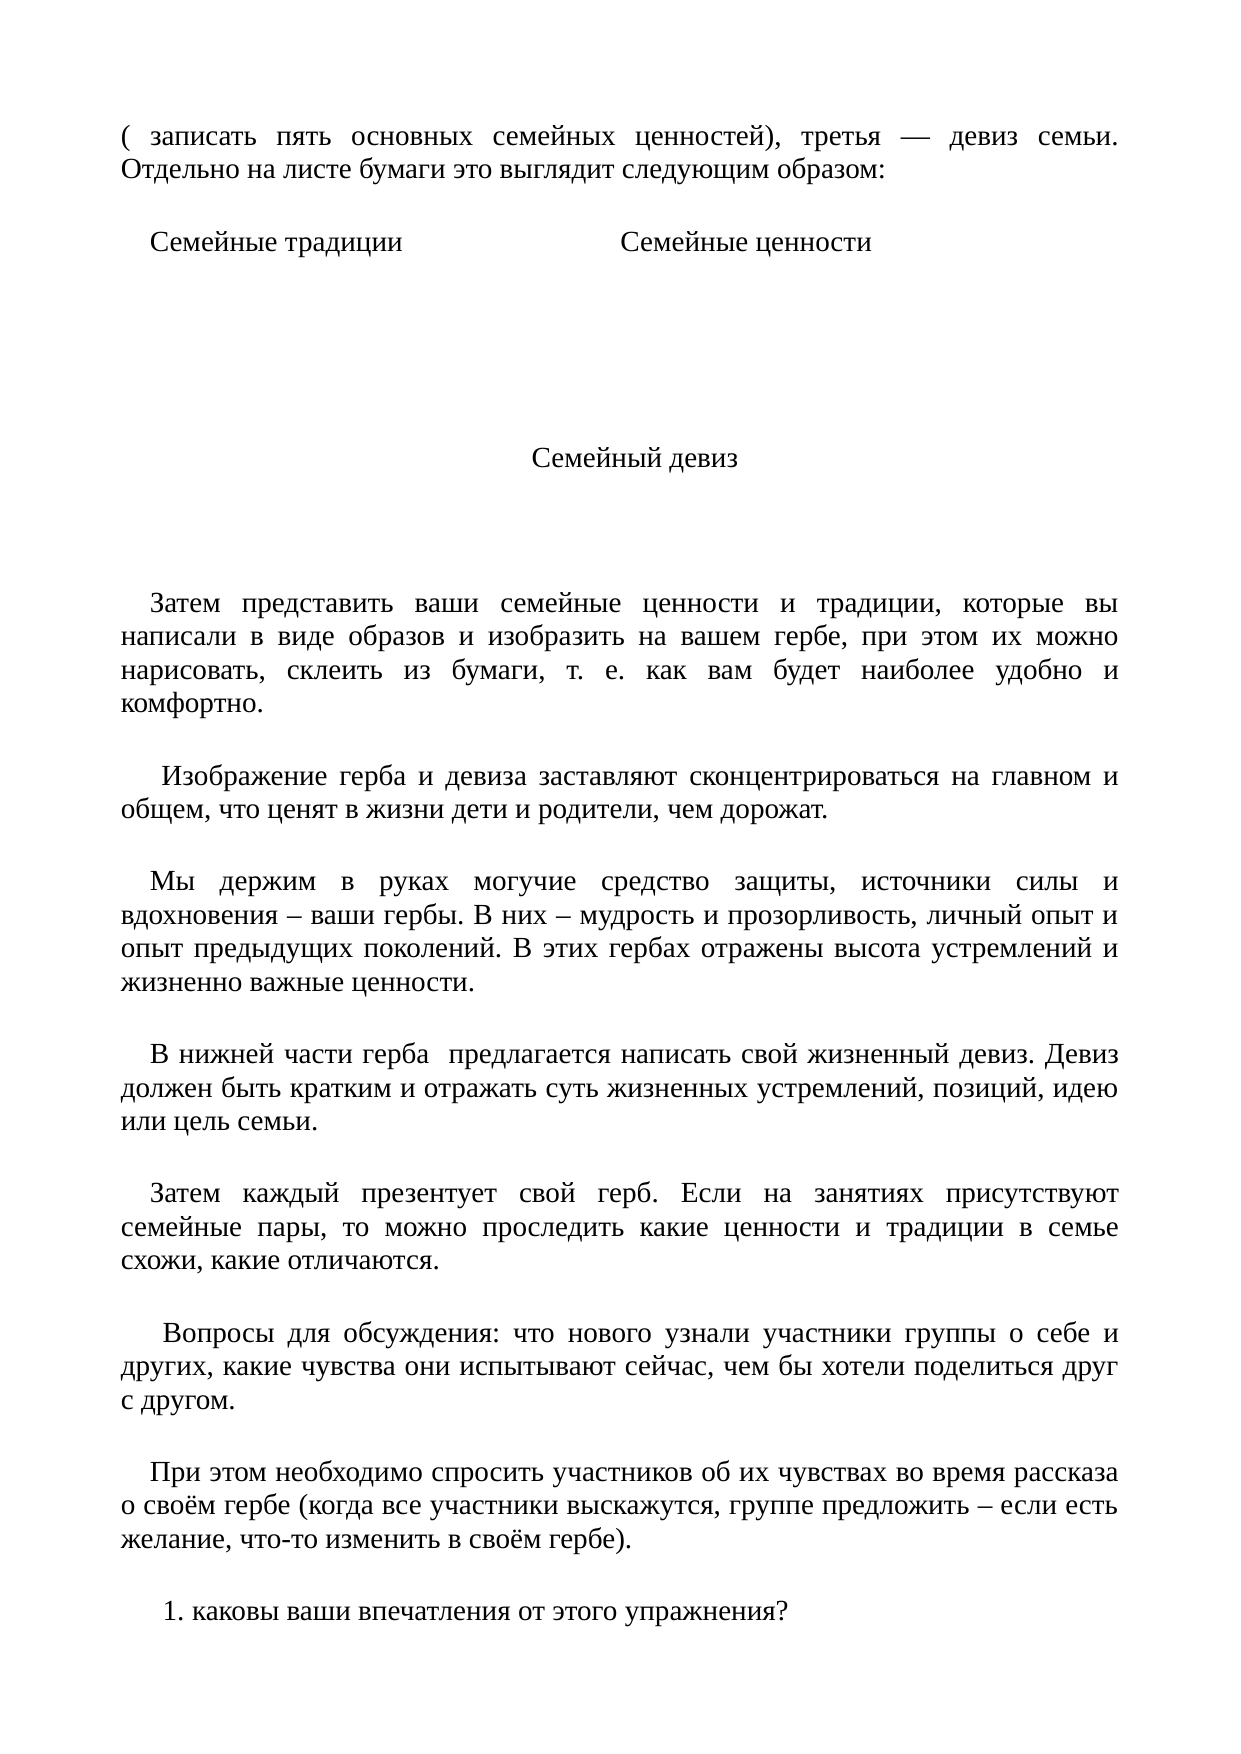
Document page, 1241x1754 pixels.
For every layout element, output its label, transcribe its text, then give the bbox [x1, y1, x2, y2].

text При этом необходимо спросить участников об их чувствах во время рассказа о своём гербе (когда все участники выскажутся, группе предложить – если есть желание, что-то изменить в своём гербе). [121, 1454, 1120, 1554]
text Семейные традиции [121, 224, 618, 257]
text В нижней части герба предлагается написать свой жизненный девиз. Девиз должен быть кратким и отражать суть жизненных устремлений, позиций, идею или цель семьи. [121, 1036, 1120, 1137]
text Вопросы для обсуждения: что нового узнали участники группы о себе и других, какие чувства они испытывают сейчас, чем бы хотели поделиться друг с другом. [121, 1315, 1120, 1415]
text Семейные ценности [620, 224, 1120, 257]
text Мы держим в руках могучие средство защиты, источники силы и вдохновения – ваши гербы. В них – мудрость и прозорливость, личный опыт и опыт предыдущих поколений. В этих гербах отражены высота устремлений и жизненно важные ценности. [121, 863, 1120, 997]
text Изображение герба и девиза заставляют сконцентрироваться на главном и общем, что ценят в жизни дети и родители, чем дорожат. [121, 758, 1120, 825]
text Затем каждый презентует свой герб. Если на занятиях присутствуют семейные пары, то можно проследить какие ценности и традиции в семье схожи, какие отличаются. [121, 1175, 1120, 1276]
text Семейный девиз [121, 440, 1120, 474]
text Затем представить ваши семейные ценности и традиции, которые вы написали в виде образов и изобразить на вашем гербе, при этом их можно нарисовать, склеить из бумаги, т. е. как вам будет наиболее удобно и комфортно. [121, 585, 1120, 719]
list каковы ваши впечатления от этого упражнения? [162, 1593, 1120, 1627]
text ( записать пять основных семейных ценностей), третья — девиз семьи. Отдельно на листе бумаги это выглядит следующим образом: [121, 118, 1120, 185]
